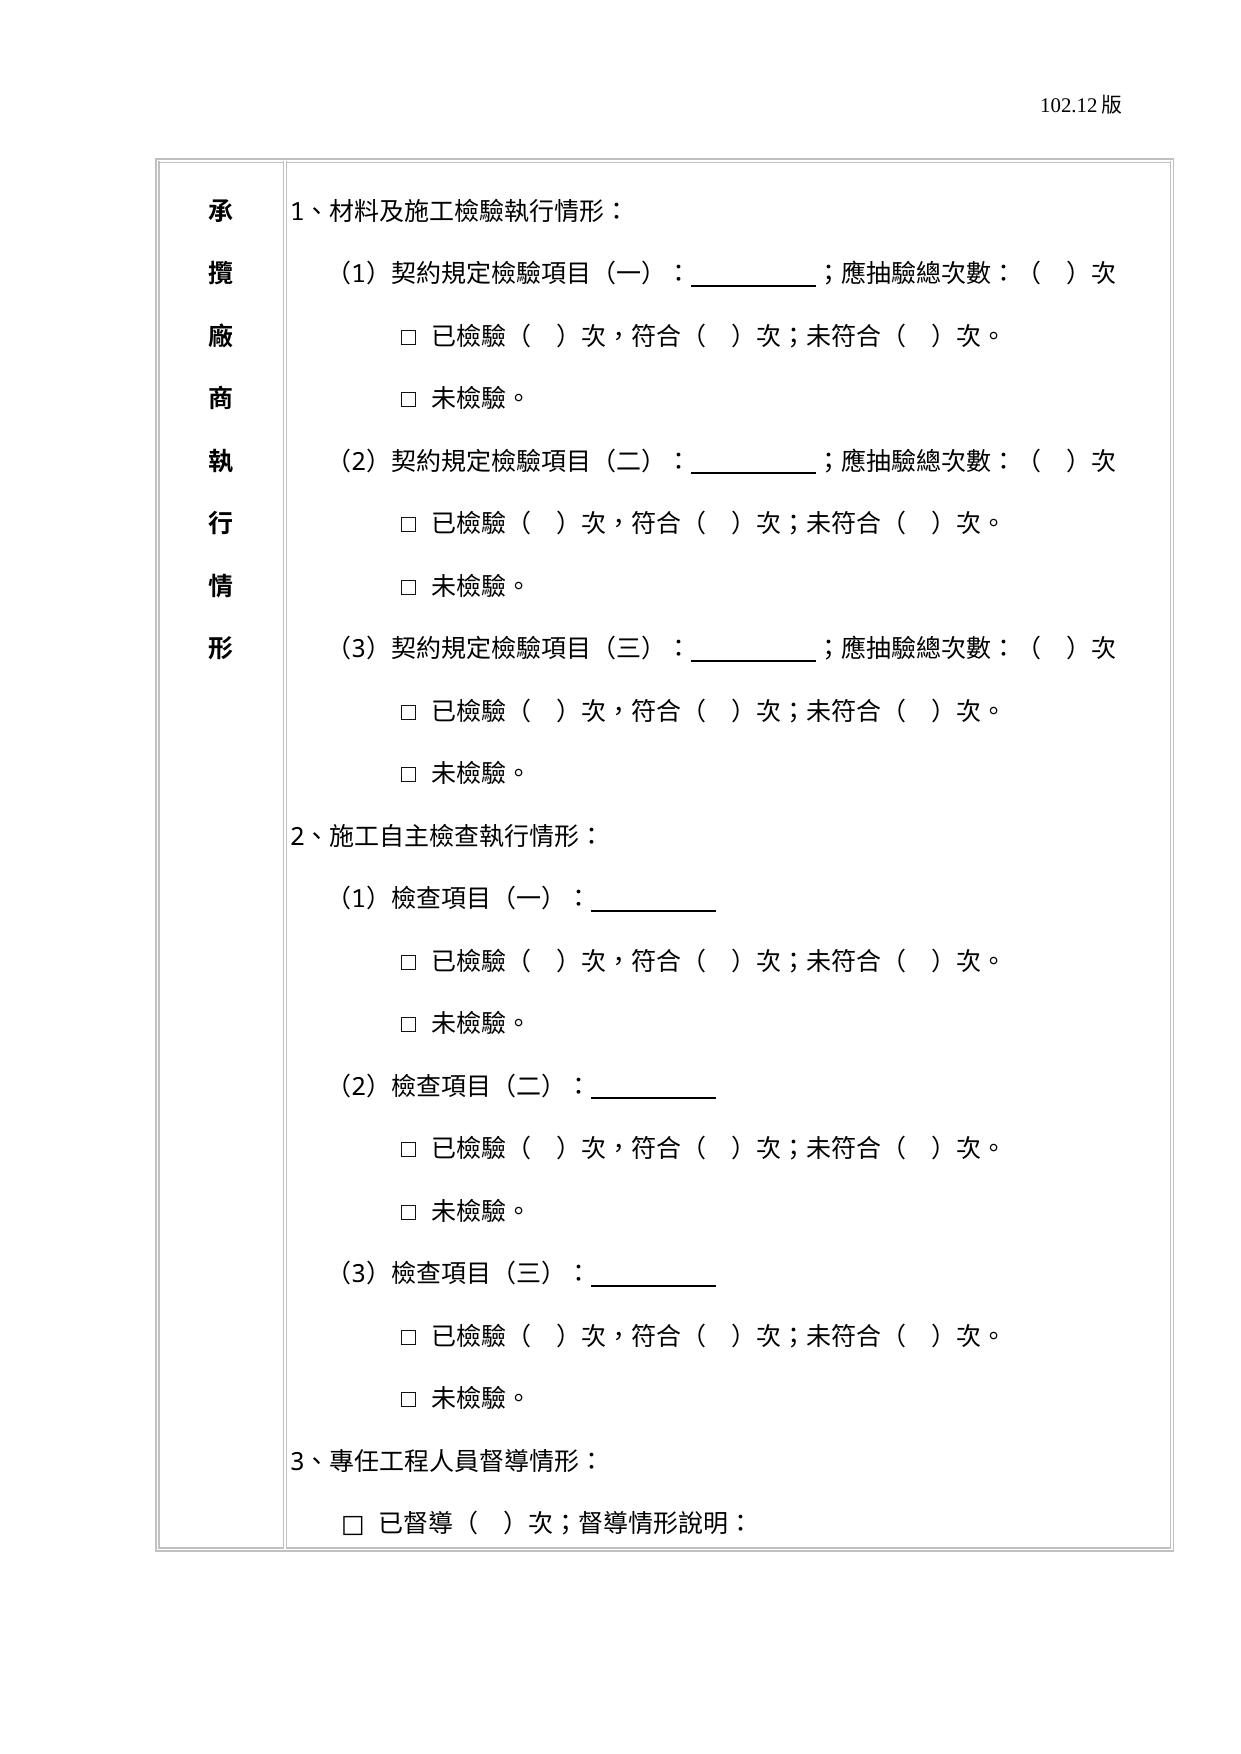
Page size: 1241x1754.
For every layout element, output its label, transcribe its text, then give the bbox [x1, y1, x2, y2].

table_cell 承 攬 廠 商 執 行 情 形 [160, 163, 283, 1547]
table_cell 1、材料及施工檢驗執行情形： （1）契約規定檢驗項目（一）： ；應抽驗總次數：（ ）次 □ 已檢驗（ ）次，符合（ ）次；未符合（ ）次。 □ 未檢驗。 （2）契約規定檢驗項目（二）： ；應抽驗總次數：（ ）次 □ 已檢驗（ ）次，符合（ ）次；未符合（ ）次。 □ 未檢驗。 （3）契約規定檢驗項目（三）： ；應抽驗總次數：（ ）次 □ 已檢驗（ ）次，符合（ ）次；未符合（ ）次。 □ 未檢驗。 2、施工自主檢查執行情形： （1）檢查項目（一）： □ 已檢驗（ ）次，符合（ ）次；未符合（ ）次。 □ 未檢驗。 （2）檢查項目（二）： □ 已檢驗（ ）次，符合（ ）次；未符合（ ）次。 □ 未檢驗。 （3）檢查項目（三）： □ 已檢驗（ ）次，符合（ ）次；未符合（ ）次。 □ 未檢驗。 3、專任工程人員督導情形： 已督導（ ）次；督導情形說明： [287, 163, 1170, 1547]
table_cell [118, 158, 155, 1547]
